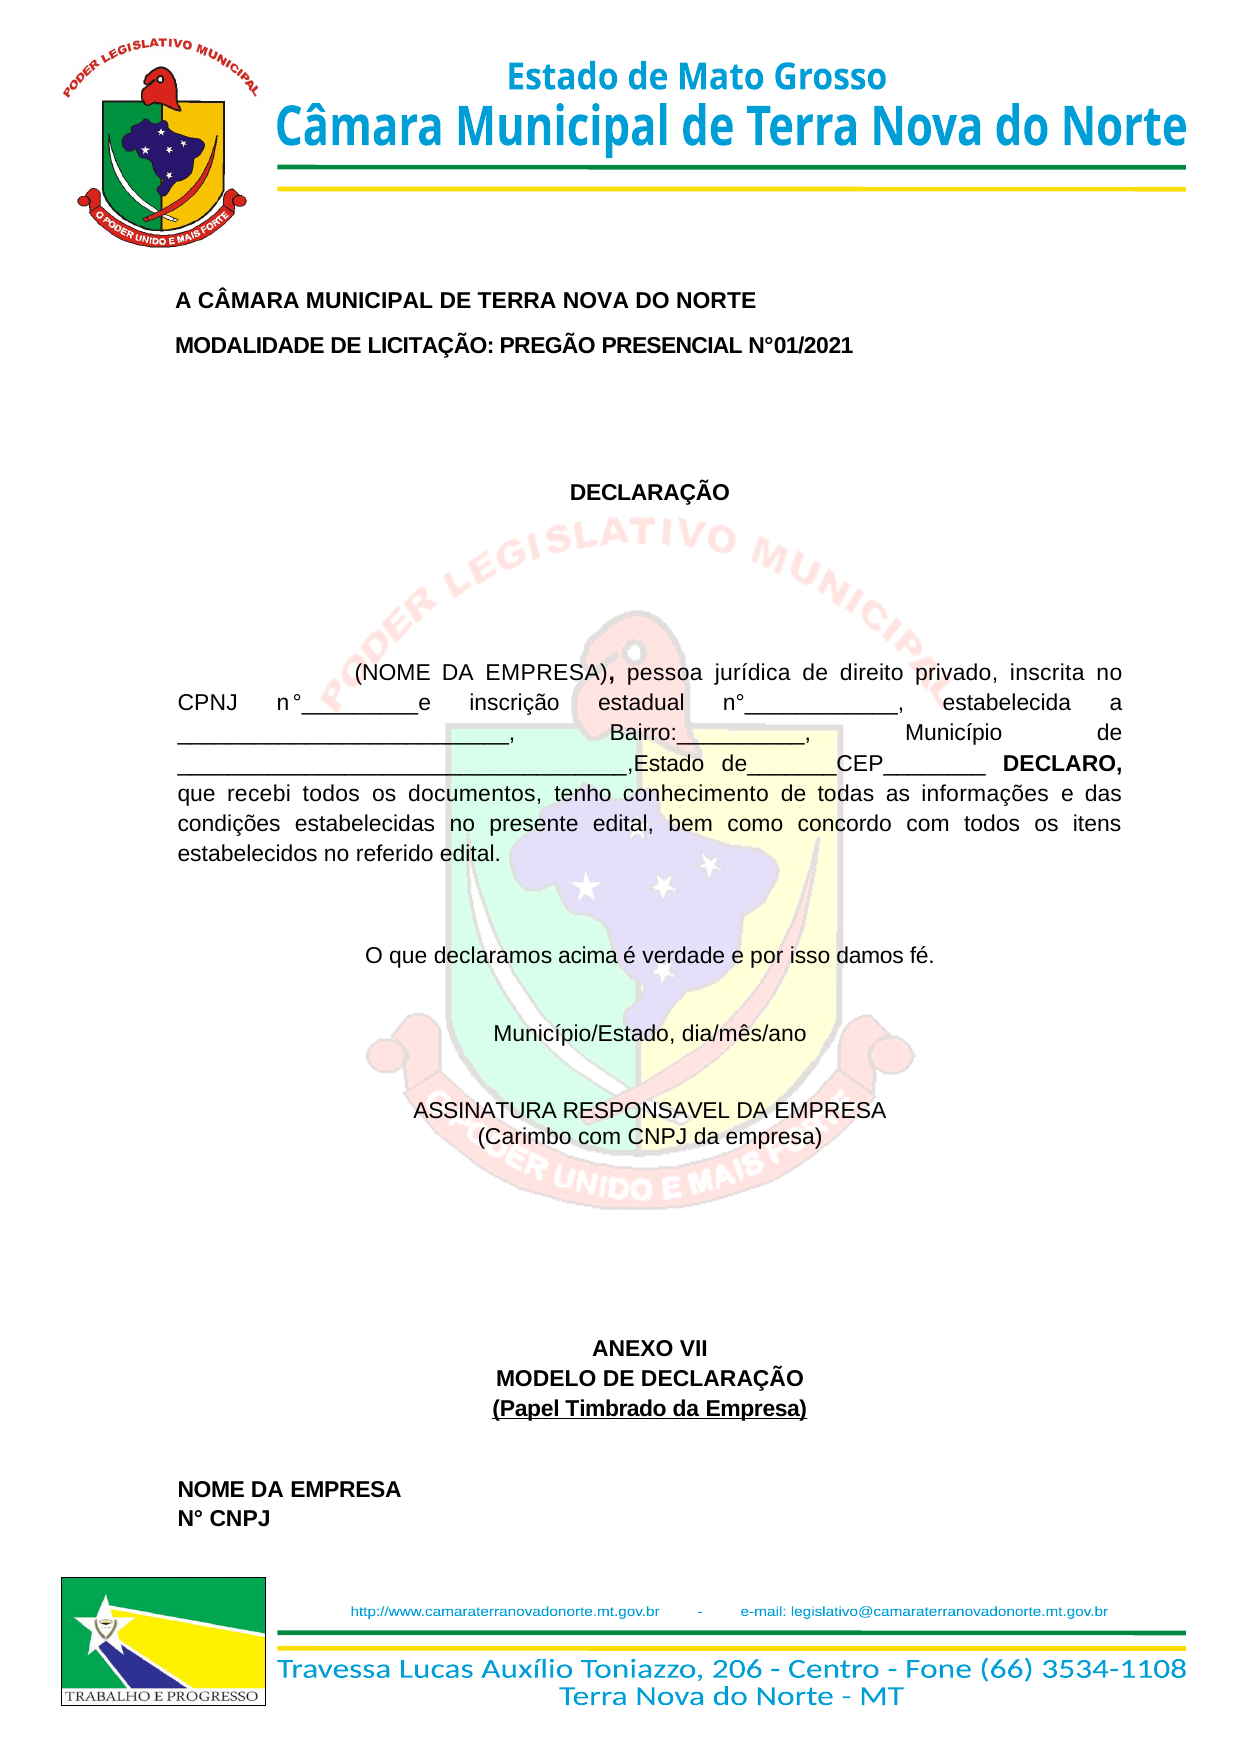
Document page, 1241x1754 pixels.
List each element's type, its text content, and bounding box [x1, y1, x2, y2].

picture [476, 1607, 488, 1616]
text ASSINATURA RESPONSAVEL DA EMPRESA [177, 1097, 307, 1123]
picture [834, 1606, 841, 1614]
picture [863, 1613, 872, 1618]
picture [59, 36, 264, 250]
text MODELO DE DECLARAÇÃO [177, 1365, 1122, 1391]
picture [360, 1607, 372, 1614]
text N° CNPJ [177, 1505, 1122, 1531]
picture [62, 1578, 265, 1705]
text DECLARAÇÃO [177, 479, 1122, 506]
text A CÂMARA MUNICIPAL DE TERRA NOVA DO NORTE [175, 287, 1122, 314]
text (NOME DA EMPRESA), pessoa jurídica de direito privado, inscrita no CPNJ n°_________e inscrição estadual n°____________, estabelecida a __________________________, Bairro:__________, Município de ___________________________________,Estado de_______CEP________ DECLARO, que recebi todos os documentos, tenho conhecimento de todas as informações e das condições estabelecidas no presente edital, bem como concordo com todos os itens estabelecidos no referido edital. [177, 659, 307, 743]
text ASSINATURA RESPONSAVEL DA EMPRESA [971, 1097, 1122, 1123]
text MODALIDADE DE LICITAÇÃO: PREGÃO PRESENCIAL N°01/2021 [175, 332, 1122, 359]
text (NOME DA EMPRESA), pessoa jurídica de direito privado, inscrita no CPNJ n°_________e inscrição estadual n°____________, estabelecida a __________________________, Bairro:__________, Município de ___________________________________,Estado de_______CEP________ DECLARO, que recebi todos os documentos, tenho conhecimento de todas as informações e das condições estabelecidas no presente edital, bem como concordo com todos os itens estabelecidos no referido edital. [971, 659, 1122, 866]
text (NOME DA EMPRESA), pessoa jurídica de direito privado, inscrita no CPNJ n°_________e inscrição estadual n°____________, estabelecida a __________________________, Bairro:__________, Município de ___________________________________,Estado de_______CEP________ DECLARO, que recebi todos os documentos, tenho conhecimento de todas as informações e das condições estabelecidas no presente edital, bem como concordo com todos os itens estabelecidos no referido edital. [177, 776, 307, 866]
text NOME DA EMPRESA [177, 1476, 1122, 1503]
text O que declaramos acima é verdade e por isso damos fé. [177, 942, 307, 968]
text (Carimbo com CNPJ da empresa) [177, 1123, 307, 1150]
text Município/Estado, dia/mês/ano [177, 1019, 307, 1046]
picture [581, 1607, 592, 1616]
text O que declaramos acima é verdade e por isso damos fé. [971, 942, 1122, 968]
picture [862, 1606, 872, 1611]
text ANEXO VII [177, 1335, 1122, 1361]
text (Papel Timbrado da Empresa) [177, 1395, 1122, 1422]
text Município/Estado, dia/mês/ano [971, 1019, 1122, 1046]
picture [797, 1608, 802, 1616]
text (Carimbo com CNPJ da empresa) [971, 1123, 1122, 1150]
